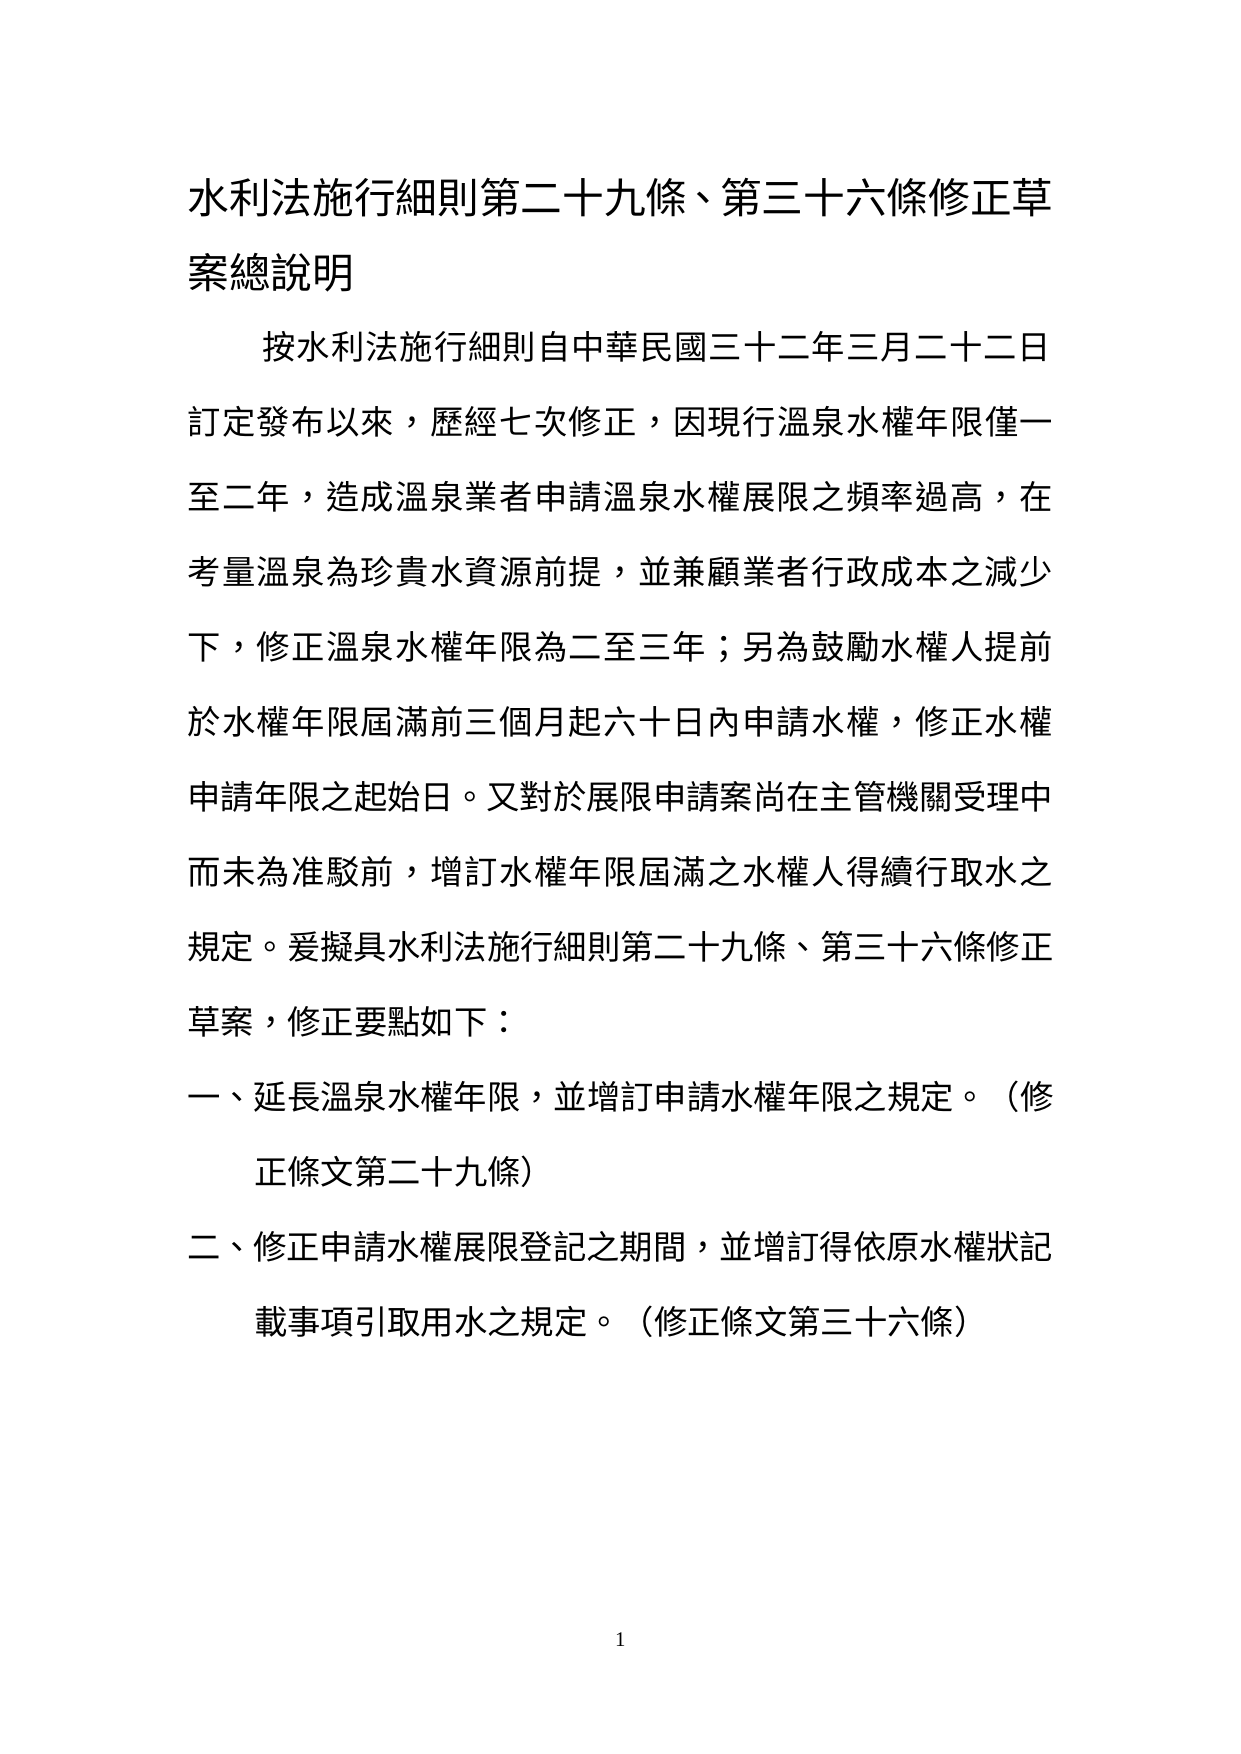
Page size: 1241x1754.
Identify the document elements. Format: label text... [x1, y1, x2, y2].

text 按水利法施行細則自中華民國三十二年三月二十二日訂定發布以來，歷經七次修正，因現行溫泉水權年限僅一至二年，造成溫泉業者申請溫泉水權展限之頻率過高，在考量溫泉為珍貴水資源前提，並兼顧業者行政成本之減少下，修正溫泉水權年限為二至三年；另為鼓勵水權人提前於水權年限屆滿前三個月起六十日內申請水權，修正水權申請年限之起始日。又對於展限申請案尚在主管機關受理中而未為准駁前，增訂水權年限屆滿之水權人得續行取水之規定。爰擬具水利法施行細則第二十九條、第三十六條修正草案，修正要點如下： [187, 307, 1053, 1057]
text 一、延長溫泉水權年限，並增訂申請水權年限之規定。（修正條文第二十九條） [187, 1057, 1053, 1207]
text 二、修正申請水權展限登記之期間，並增訂得依原水權狀記載事項引取用水之規定。（修正條文第三十六條） [187, 1207, 1053, 1357]
text 水利法施行細則第二十九條、第三十六條修正草案總說明 [187, 157, 1053, 307]
